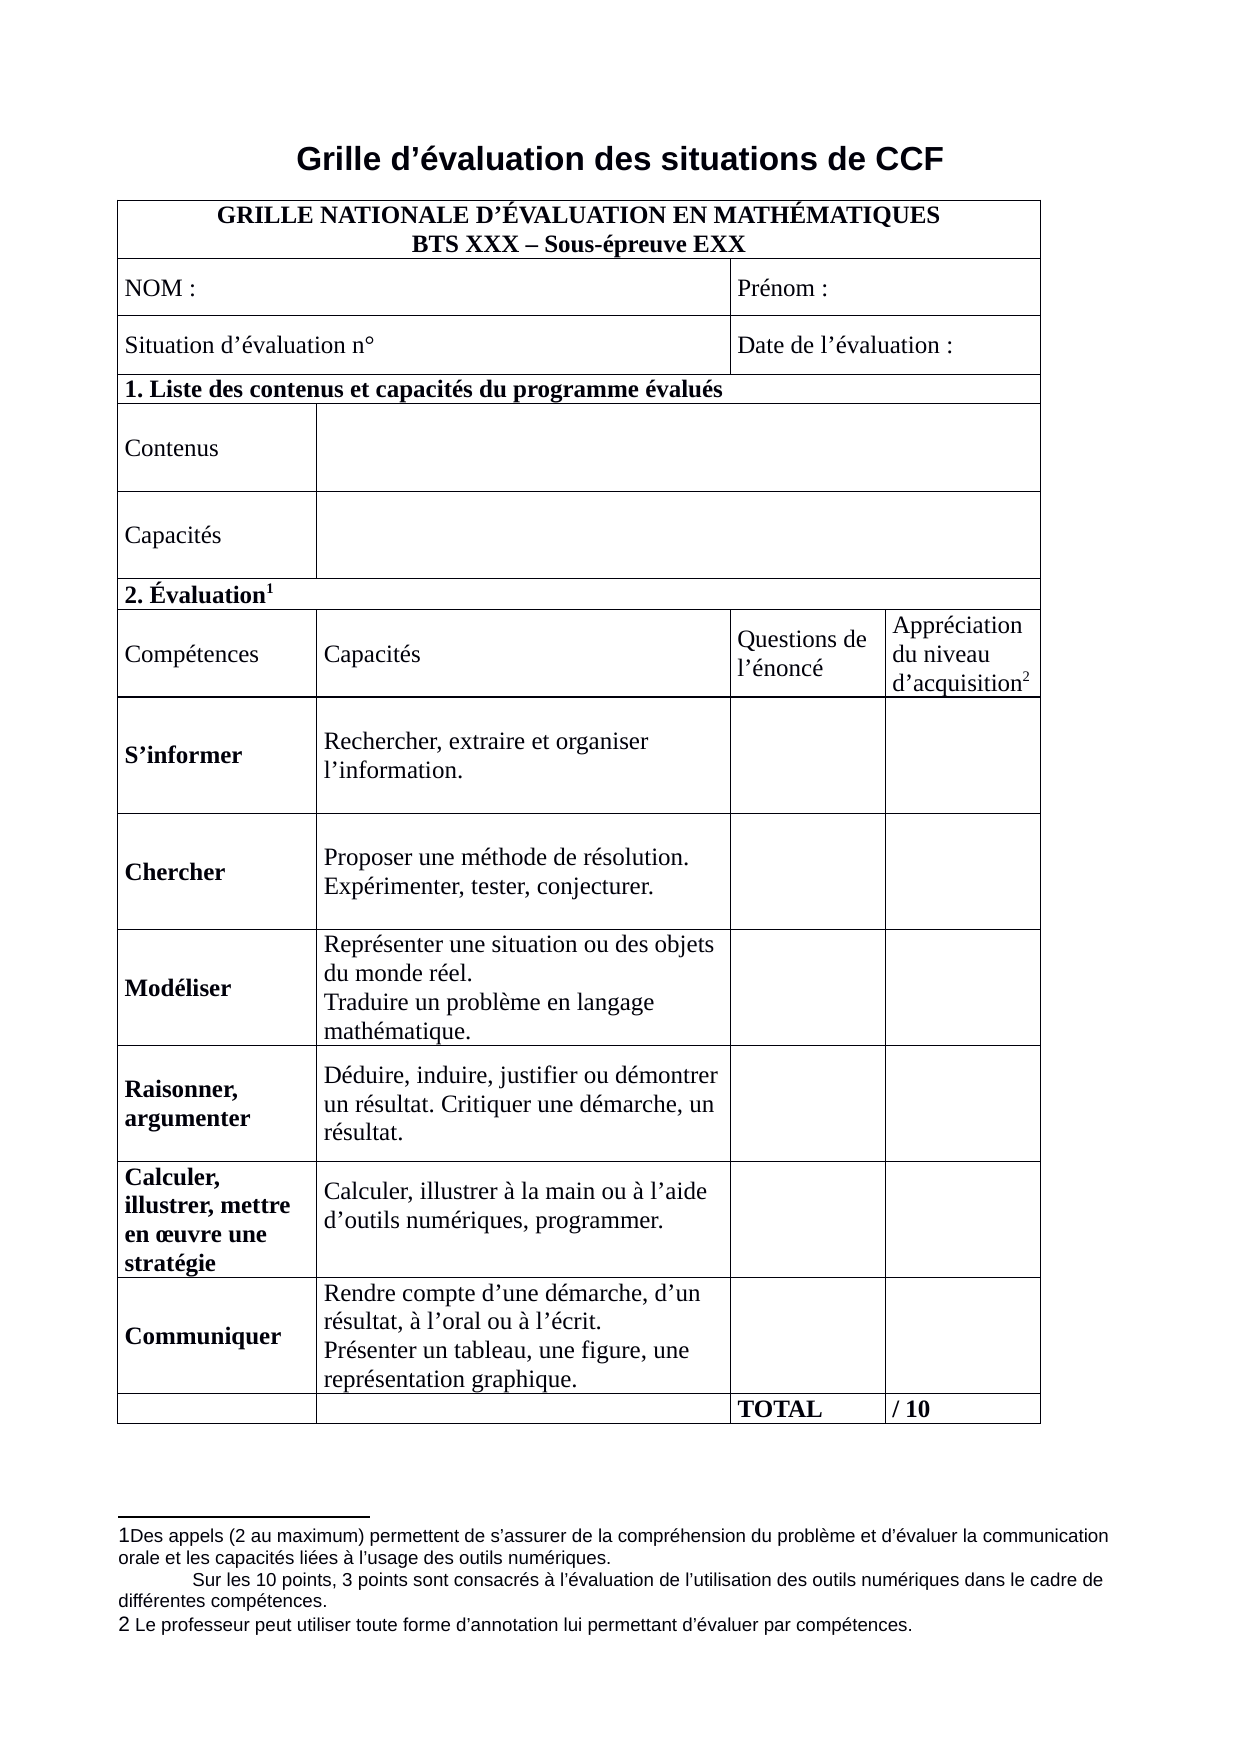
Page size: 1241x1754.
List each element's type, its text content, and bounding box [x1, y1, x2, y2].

table_cell Proposer une méthode de résolution. Expérimenter, tester, conjecturer. [317, 814, 730, 928]
table_cell Calculer, illustrer, mettre en œuvre une stratégie [118, 1162, 316, 1277]
table_cell Modéliser [118, 930, 316, 1044]
table_cell Représenter une situation ou des objets du monde réel. Traduire un problème en langage mathématique. [317, 930, 730, 1044]
table_cell Situation d’évaluation n° [118, 316, 730, 373]
table_cell [317, 1394, 730, 1422]
table_cell Raisonner, argumenter [118, 1046, 316, 1161]
table_cell [886, 1046, 1040, 1161]
table_cell [731, 930, 885, 1044]
table_cell [886, 930, 1040, 1044]
table_cell Date de l’évaluation : [731, 316, 1040, 373]
table_cell 2. Évaluation [118, 579, 1040, 609]
table_cell Capacités [317, 610, 730, 696]
table_cell Chercher [118, 814, 316, 928]
table_cell S’informer [118, 698, 316, 812]
table_cell [731, 1162, 885, 1277]
table_cell [731, 1278, 885, 1393]
table_cell / 10 [886, 1394, 1040, 1422]
table_cell Compétences [118, 610, 316, 696]
table_cell 1. Liste des contenus et capacités du programme évalués [118, 375, 1040, 403]
table_cell Capacités [118, 492, 316, 578]
table_cell [731, 1046, 885, 1161]
table_cell Déduire, induire, justifier ou démontrer un résultat. Critiquer une démarche, un résultat. [317, 1046, 730, 1161]
table_cell TOTAL [731, 1394, 885, 1422]
table_cell [886, 814, 1040, 928]
table_cell [317, 492, 1040, 578]
table_cell Calculer, illustrer à la main ou à l’aide d’outils numériques, programmer. [317, 1162, 730, 1277]
table_cell NOM : [118, 259, 730, 315]
table_cell [886, 1278, 1040, 1393]
subtitle Grille d’évaluation des situations de CCF [118, 139, 1122, 177]
table_cell Communiquer [118, 1278, 316, 1393]
table_cell [731, 698, 885, 812]
table_cell Questions de l’énoncé [731, 610, 885, 696]
table_cell Prénom : [731, 259, 1040, 315]
table_cell [118, 1394, 316, 1422]
table_header GRILLE NATIONALE D’ÉVALUATION EN MATHÉMATIQUES BTS XXX – Sous-épreuve EXX [118, 201, 1040, 258]
table_cell [886, 698, 1040, 812]
table_cell Rendre compte d’une démarche, d’un résultat, à l’oral ou à l’écrit. Présenter un tableau, une figure, une représentation graphique. [317, 1278, 730, 1393]
table_cell Contenus [118, 404, 316, 491]
table_cell [731, 814, 885, 928]
table_cell [317, 404, 1040, 491]
table_cell Rechercher, extraire et organiser l’information. [317, 698, 730, 812]
table_cell Appréciation du niveau d’acquisition [886, 610, 1040, 696]
table_cell [886, 1162, 1040, 1277]
